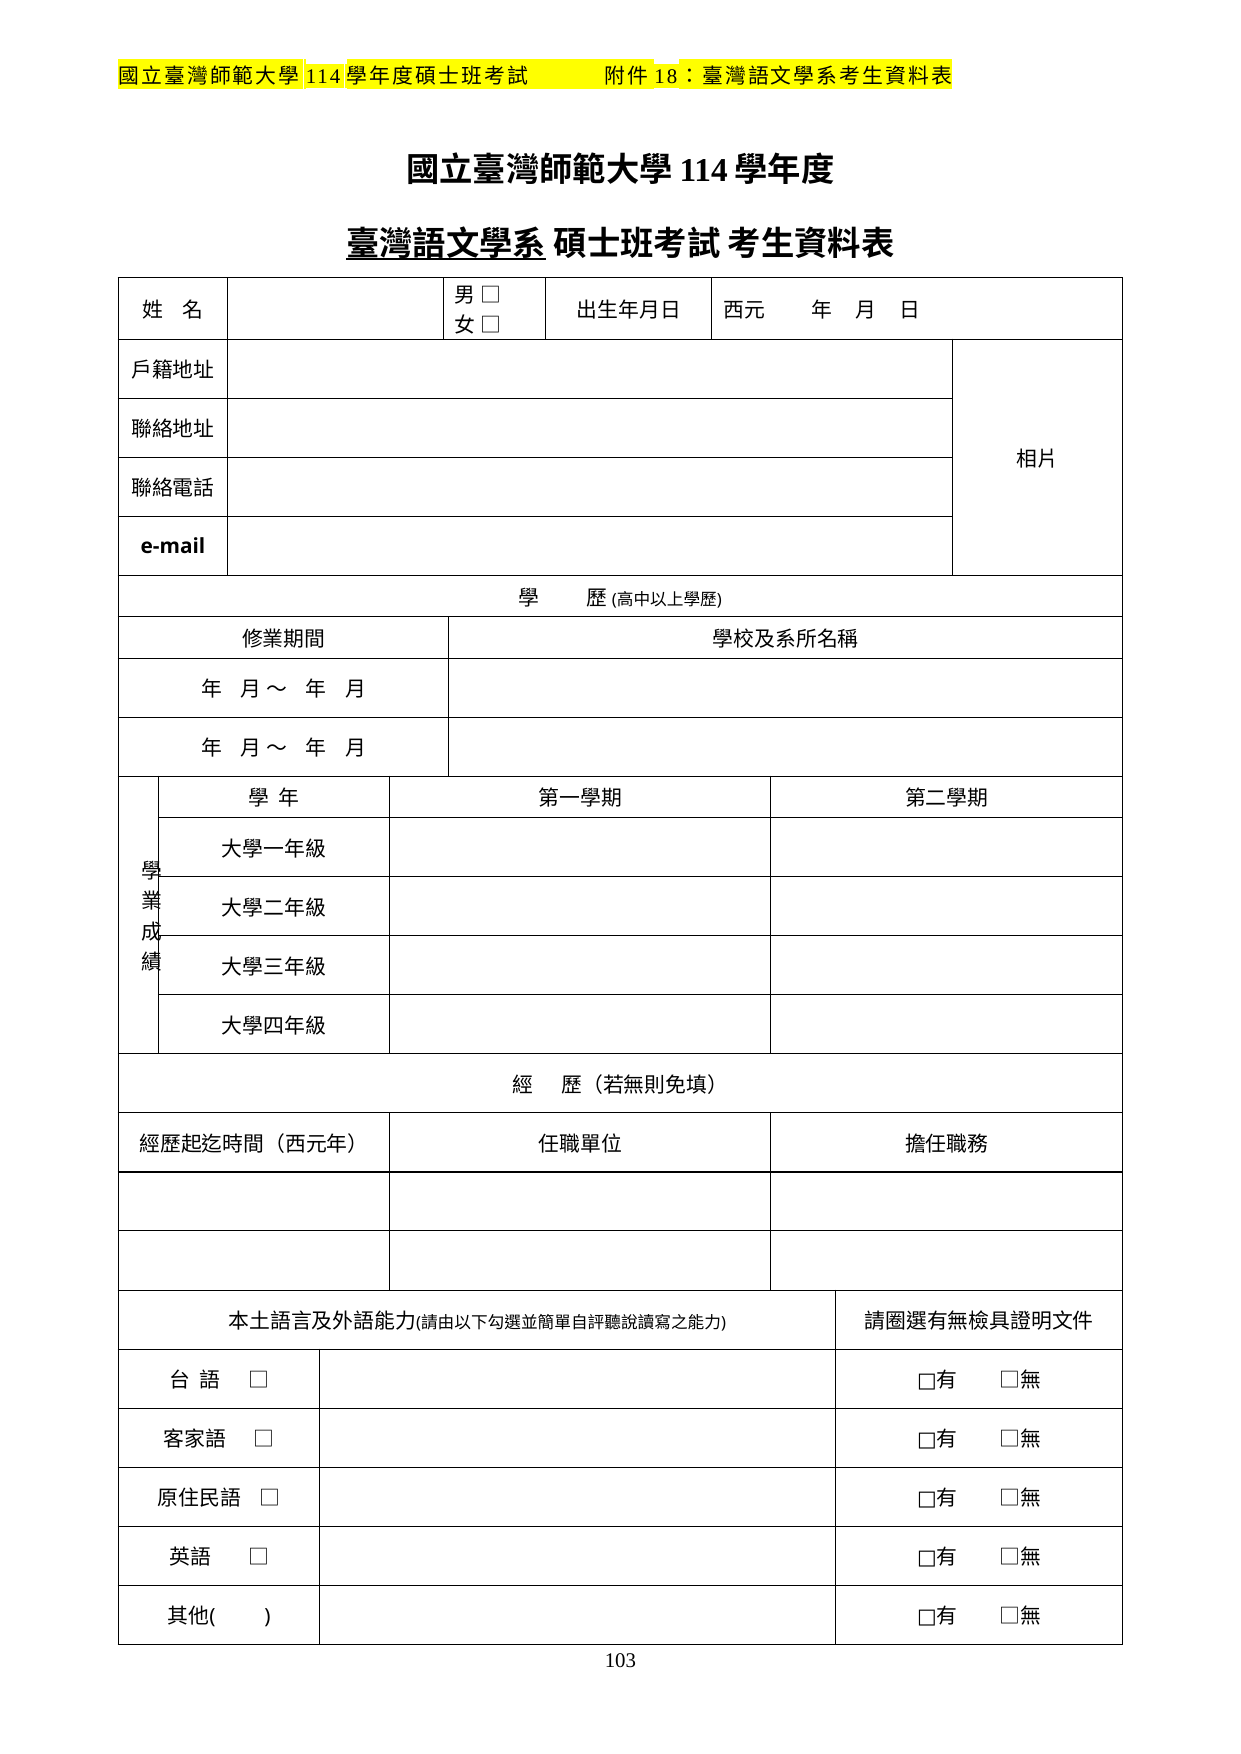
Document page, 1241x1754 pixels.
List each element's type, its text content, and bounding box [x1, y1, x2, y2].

table_cell 大學四年級 [159, 995, 389, 1053]
table_cell 大學三年級 [159, 936, 389, 994]
table_cell 學 年 [159, 777, 389, 817]
text 國立臺灣師範大學114學年度 [118, 143, 1122, 191]
table_cell [449, 718, 1122, 776]
table_cell 年 月 ～ 年 月 [119, 718, 448, 776]
table_cell 第二學期 [771, 777, 1122, 817]
table_cell [771, 936, 1122, 994]
table_cell 本土語言及外語能力(請由以下勾選並簡單自評聽說讀寫之能力) [119, 1291, 835, 1348]
table_cell 其他( ) [119, 1586, 319, 1644]
table_cell □有 □無 [836, 1409, 1122, 1467]
table_cell 戶籍地址 [119, 340, 227, 398]
table_cell 聯絡電話 [119, 458, 227, 516]
table_cell 大學一年級 [159, 818, 389, 876]
table_cell [390, 818, 770, 876]
table_cell [320, 1527, 835, 1585]
table_cell □有 □無 [836, 1350, 1122, 1408]
table_cell [771, 877, 1122, 935]
table_cell 客家語 □ [119, 1409, 319, 1467]
table_cell 英語 □ [119, 1527, 319, 1585]
table_cell 原住民語 □ [119, 1468, 319, 1526]
table_cell 請圈選有無檢具證明文件 [836, 1291, 1122, 1348]
table_header 男 □ 女 □ [444, 278, 545, 338]
table_cell [320, 1350, 835, 1408]
table_cell [228, 517, 952, 575]
table_cell □有 □無 [836, 1468, 1122, 1526]
table_header 出生年月日 [546, 278, 711, 338]
table_cell □有 □無 [836, 1586, 1122, 1644]
table_cell 經歷起迄時間（西元年） [119, 1113, 389, 1171]
table_cell 聯絡地址 [119, 399, 227, 457]
table_cell [390, 877, 770, 935]
table_cell □有 □無 [836, 1527, 1122, 1585]
text 臺灣語文學系 碩士班考試 考生資料表 [118, 216, 1122, 264]
table_cell [119, 1173, 389, 1230]
table_cell [228, 399, 952, 457]
table_cell e-mail [119, 517, 227, 575]
table_cell 修業期間 [119, 617, 448, 657]
table_cell [771, 1231, 1122, 1289]
table_cell 相片 [953, 340, 1122, 575]
table_cell [771, 818, 1122, 876]
table_cell 學 歷 (高中以上學歷) [119, 576, 1122, 616]
table_cell 台 語 □ [119, 1350, 319, 1408]
table_cell [228, 340, 952, 398]
table_cell 年 月 ～ 年 月 [119, 659, 448, 717]
table_cell [390, 1173, 770, 1230]
table_cell [320, 1409, 835, 1467]
table_cell 經 歷（若無則免填） [119, 1054, 1122, 1112]
table_cell 學業成績 [119, 777, 158, 1053]
table_cell [119, 1231, 389, 1289]
table_header [228, 278, 443, 338]
table_cell [449, 659, 1122, 717]
table_cell 學校及系所名稱 [449, 617, 1122, 657]
table_cell [771, 995, 1122, 1053]
table_cell [320, 1586, 835, 1644]
table_cell 大學二年級 [159, 877, 389, 935]
table_cell [390, 995, 770, 1053]
table_cell 第一學期 [390, 777, 770, 817]
table_cell [228, 458, 952, 516]
table_header 西元 年 月 日 [712, 278, 1122, 338]
table_cell [390, 1231, 770, 1289]
table_cell [390, 936, 770, 994]
table_cell 任職單位 [390, 1113, 770, 1171]
table_cell [771, 1173, 1122, 1230]
table_header 姓 名 [119, 278, 227, 338]
table_cell [320, 1468, 835, 1526]
table_cell 擔任職務 [771, 1113, 1122, 1171]
